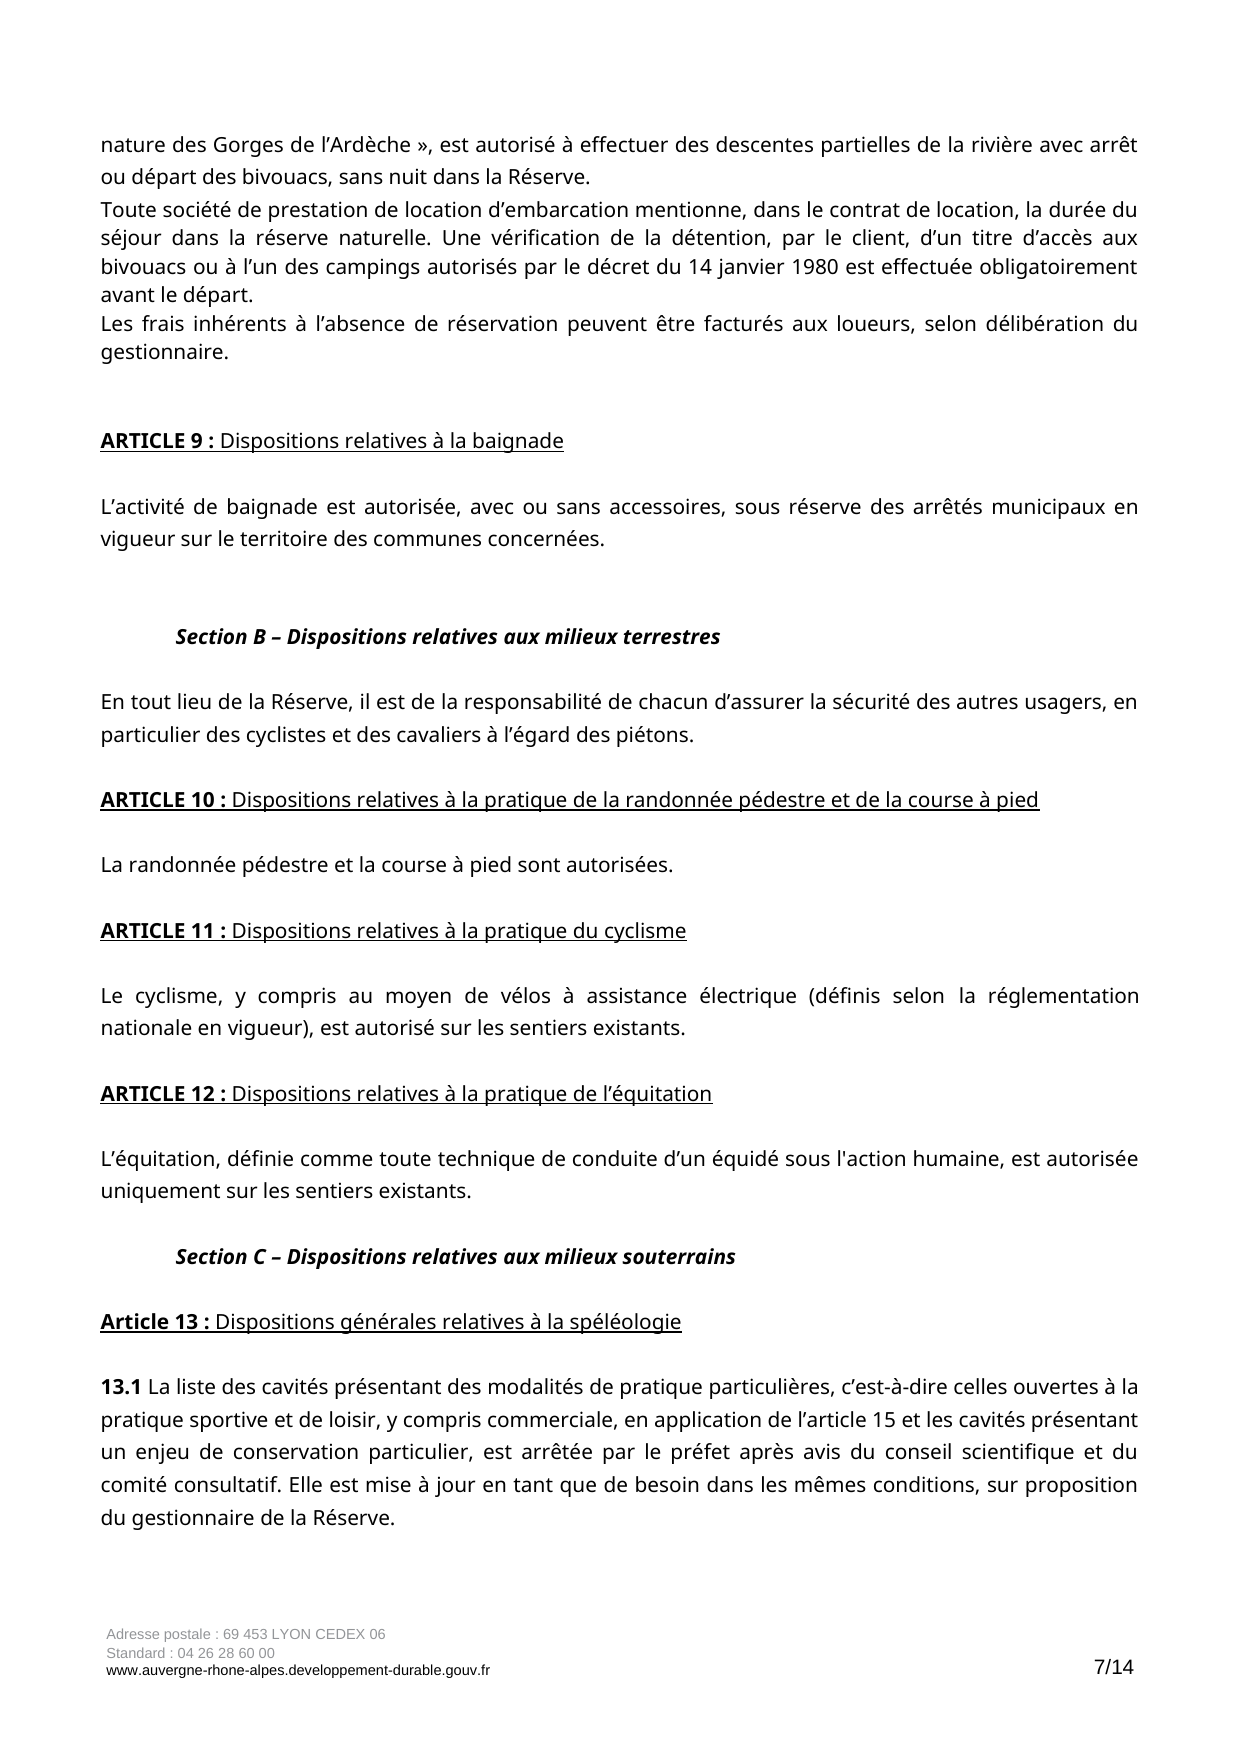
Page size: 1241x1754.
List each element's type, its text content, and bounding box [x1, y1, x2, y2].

text nature des Gorges de l’Ardèche », est autorisé à effectuer des descentes partielles de la rivière avec arrêt ou départ des bivouacs, sans nuit dans la Réserve. [100, 130, 1140, 191]
text En tout lieu de la Réserve, il est de la responsabilité de chacun d’assurer la sécurité des autres usagers, en particulier des cyclistes et des cavaliers à l’égard des piétons. [100, 687, 1140, 748]
text Le cyclisme, y compris au moyen de vélos à assistance électrique (définis selon la réglementation nationale en vigueur), est autorisé sur les sentiers existants. [100, 981, 1140, 1042]
text Article 13 : Dispositions générales relatives à la spéléologie [100, 1307, 1140, 1335]
text Section C – Dispositions relatives aux milieux souterrains [100, 1242, 1140, 1270]
text ARTICLE 12 : Dispositions relatives à la pratique de l’équitation [100, 1079, 1140, 1107]
text L’activité de baignade est autorisée, avec ou sans accessoires, sous réserve des arrêtés municipaux en vigueur sur le territoire des communes concernées. [100, 492, 1140, 553]
text Les frais inhérents à l’absence de réservation peuvent être facturés aux loueurs, selon délibération du gestionnaire. [100, 309, 1140, 366]
text ARTICLE 10 : Dispositions relatives à la pratique de la randonnée pédestre et de la course à pied [100, 785, 1140, 814]
text La randonnée pédestre et la course à pied sont autorisées. [100, 851, 1140, 879]
text 13.1 La liste des cavités présentant des modalités de pratique particulières, c’est-à-dire celles ouvertes à la pratique sportive et de loisir, y compris commerciale, en application de l’article 15 et les cavités présentant un enjeu de conservation particulier, est arrêtée par le préfet après avis du conseil scientifique et du comité consultatif. Elle est mise à jour en tant que de besoin dans les mêmes conditions, sur proposition du gestionnaire de la Réserve. [100, 1372, 1140, 1531]
text ARTICLE 9 : Dispositions relatives à la baignade [100, 427, 1140, 455]
text Section B – Dispositions relatives aux milieux terrestres [100, 622, 1140, 651]
text Toute société de prestation de location d’embarcation mentionne, dans le contrat de location, la durée du séjour dans la réserve naturelle. Une vérification de la détention, par le client, d’un titre d’accès aux bivouacs ou à l’un des campings autorisés par le décret du 14 janvier 1980 est effectuée obligatoirement avant le départ. [100, 195, 1140, 309]
text ARTICLE 11 : Dispositions relatives à la pratique du cyclisme [100, 916, 1140, 944]
text L’équitation, définie comme toute technique de conduite d’un équidé sous l'action humaine, est autorisée uniquement sur les sentiers existants. [100, 1144, 1140, 1205]
